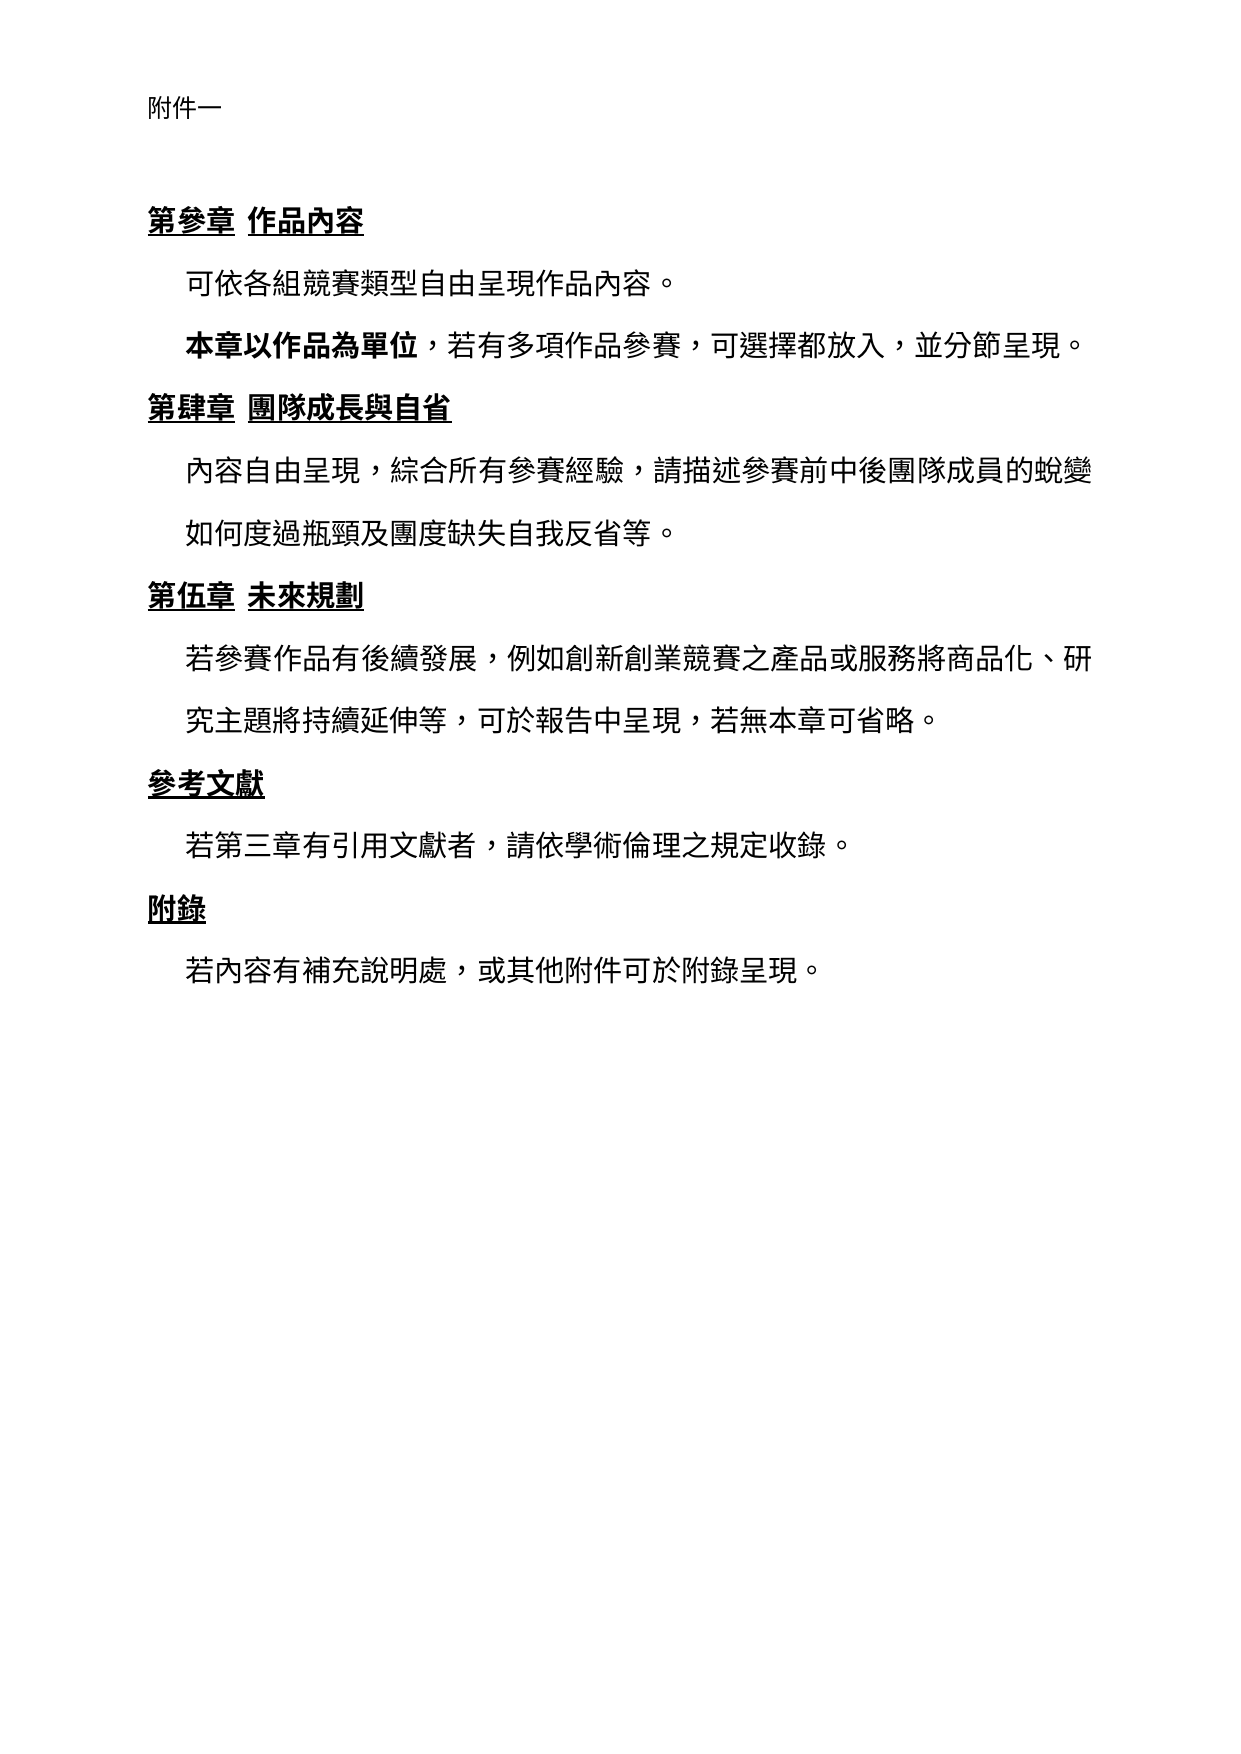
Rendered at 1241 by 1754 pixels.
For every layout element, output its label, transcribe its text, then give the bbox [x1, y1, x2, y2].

text 附錄 [148, 865, 1092, 927]
text 第參章 作品內容 [148, 177, 1092, 240]
text 本章以作品為單位，若有多項作品參賽，可選擇都放入，並分節呈現。 [185, 302, 1092, 365]
text 可依各組競賽類型自由呈現作品內容。 [185, 240, 1092, 302]
text 內容自由呈現，綜合所有參賽經驗，請描述參賽前中後團隊成員的蛻變、如何度過瓶頸及團度缺失自我反省等。 [185, 427, 1092, 552]
text 第伍章 未來規劃 [148, 552, 1092, 615]
text 若參賽作品有後續發展，例如創新創業競賽之產品或服務將商品化、研究主題將持續延伸等，可於報告中呈現，若無本章可省略。 [185, 615, 1092, 740]
text 參考文獻 [148, 740, 1092, 802]
text 若內容有補充說明處，或其他附件可於附錄呈現。 [185, 927, 1092, 990]
text 若第三章有引用文獻者，請依學術倫理之規定收錄。 [185, 802, 1092, 865]
text 第肆章 團隊成長與自省 [148, 365, 1092, 427]
